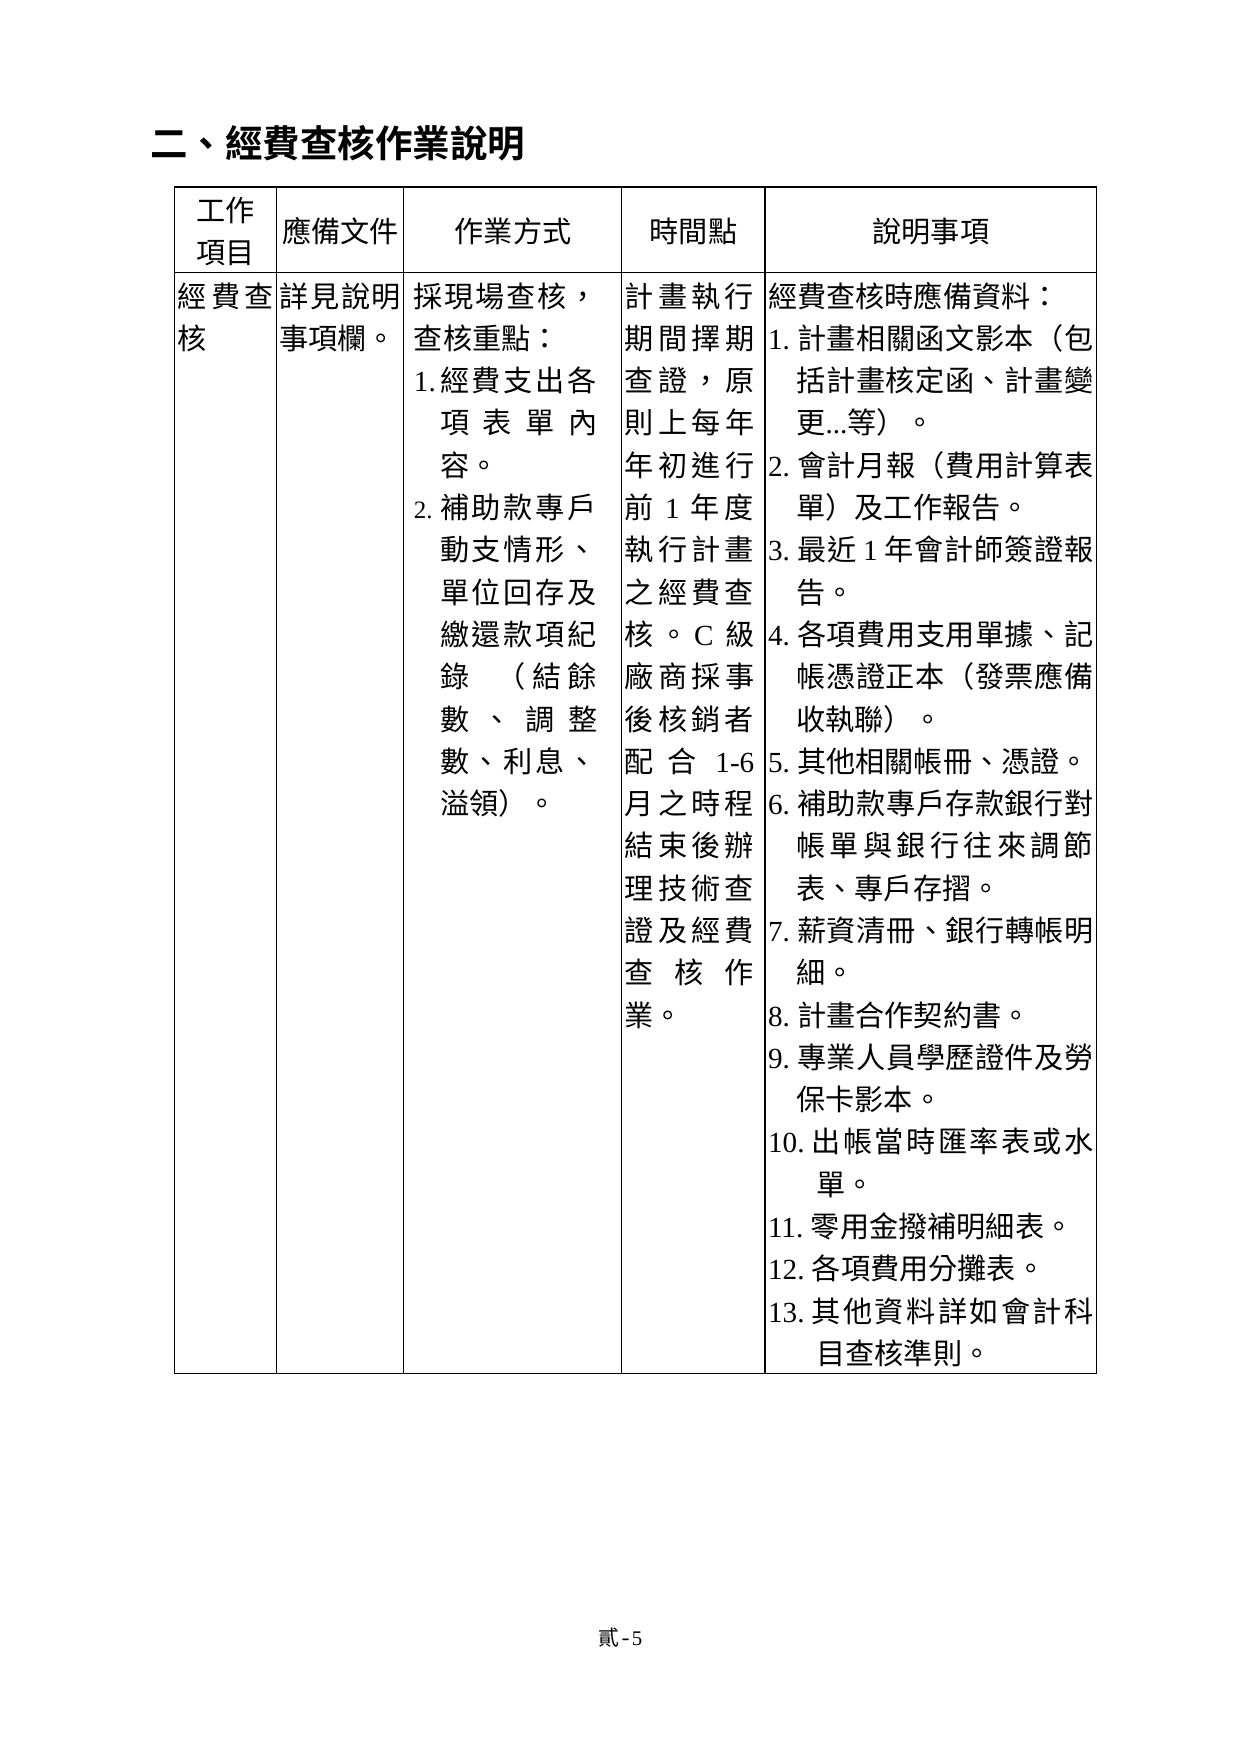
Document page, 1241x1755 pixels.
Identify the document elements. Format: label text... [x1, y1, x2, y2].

table_header 工作 項目 [175, 188, 276, 272]
table_header 時間點 [622, 188, 764, 272]
table_header 作業方式 [404, 188, 621, 272]
table_header 應備文件 [277, 188, 403, 272]
table_header 說明事項 [766, 188, 1096, 272]
text 二、經費查核作業說明 [150, 113, 1090, 168]
table_cell 經費查核時應備資料： 計畫相關函文影本（包括計畫核定函、計畫變更...等）。 會計月報（費用計算表單）及工作報告。 最近1年會計師簽證報告。 各項費用支用單據、記帳憑證正本（發票應備收執聯）。 其他相關帳冊、憑證。 補助款專戶存款銀行對帳單與銀行往來調節表、專戶存摺。 薪資清冊、銀行轉帳明細。 計畫合作契約書。 專業人員學歷證件及勞保卡影本。 出帳當時匯率表或水單。 零用金撥補明細表。 各項費用分攤表。 其他資料詳如會計科目查核準則。 [766, 273, 1096, 1373]
table_cell 詳見說明事項欄。 [277, 273, 403, 1373]
table_cell 計畫執行期間擇期查證，原則上每年年初進行前1年度執行計畫之經費查核。C級廠商採事後核銷者配合1-6月之時程結束後辦理技術查證及經費查核作業。 [622, 273, 764, 1373]
table_cell 採現場查核，查核重點： 經費支出各項表單內容。 補助款專戶動支情形、單位回存及繳還款項紀錄 （結餘數、調整數、利息、溢領）。 [404, 273, 621, 1373]
table_cell 經費查核 [175, 273, 276, 1373]
